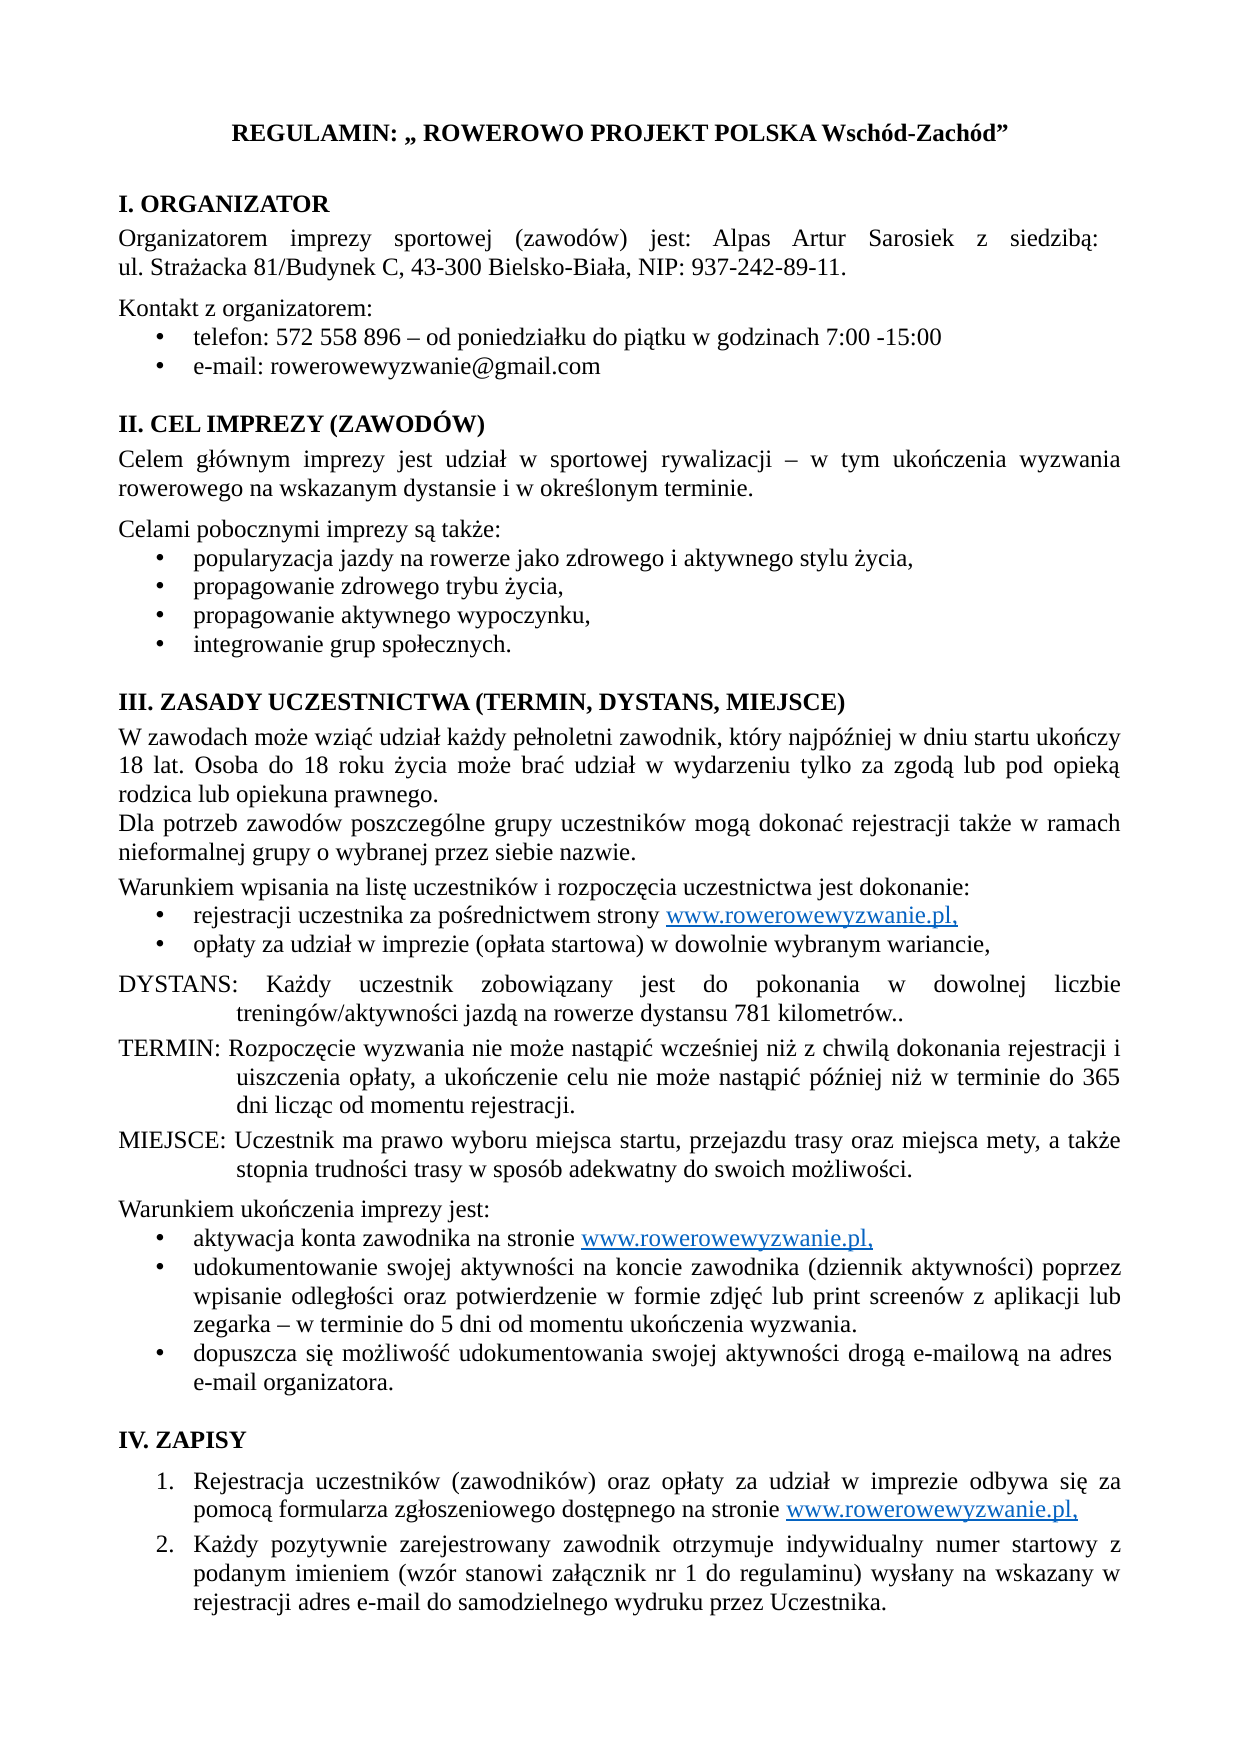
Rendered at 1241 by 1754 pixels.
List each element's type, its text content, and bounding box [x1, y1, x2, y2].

text REGULAMIN: „ ROWEROWO PROJEKT POLSKA Wschód-Zachód” [118, 118, 1122, 147]
text Celem głównym imprezy jest udział w sportowej rywalizacji – w tym ukończenia wyzwania rowerowego na wskazanym dystansie i w określonym terminie. [118, 444, 1122, 501]
text TERMIN: Rozpoczęcie wyzwania nie może nastąpić wcześniej niż z chwilą dokonania rejestracji i uiszczenia opłaty, a ukończenie celu nie może nastąpić później niż w terminie do 365 dni licząc od momentu rejestracji. [118, 1033, 1122, 1119]
list popularyzacja jazdy na rowerze jako zdrowego i aktywnego stylu życia, [156, 543, 1122, 571]
text IV. ZAPISY [118, 1425, 1122, 1454]
list integrowanie grup społecznych. [156, 629, 1122, 658]
list Każdy pozytywnie zarejestrowany zawodnik otrzymuje indywidualny numer startowy z podanym imieniem (wzór stanowi załącznik nr 1 do regulaminu) wysłany na wskazany w rejestracji adres e-mail do samodzielnego wydruku przez Uczestnika. [156, 1529, 1122, 1616]
text MIEJSCE: Uczestnik ma prawo wyboru miejsca startu, przejazdu trasy oraz miejsca mety, a także stopnia trudności trasy w sposób adekwatny do swoich możliwości. [118, 1125, 1122, 1183]
text II. CEL IMPREZY (ZAWODÓW) [118, 409, 1122, 438]
list rejestracji uczestnika za pośrednictwem strony www.rowerowewyzwanie.pl, [156, 900, 1122, 929]
text III. ZASADY UCZESTNICTWA (TERMIN, DYSTANS, MIEJSCE) [118, 687, 1122, 716]
text Warunkiem ukończenia imprezy jest: [118, 1194, 1122, 1223]
list opłaty za udział w imprezie (opłata startowa) w dowolnie wybranym wariancie, [156, 929, 1122, 958]
text Celami pobocznymi imprezy są także: [118, 514, 1122, 543]
list aktywacja konta zawodnika na stronie www.rowerowewyzwanie.pl, [156, 1223, 1122, 1252]
text DYSTANS: Każdy uczestnik zobowiązany jest do pokonania w dowolnej liczbie treningów/aktywności jazdą na rowerze dystansu 781 kilometrów.. [118, 969, 1122, 1027]
list propagowanie zdrowego trybu życia, [156, 571, 1122, 600]
text I. ORGANIZATOR [118, 189, 1122, 218]
list Rejestracja uczestników (zawodników) oraz opłaty za udział w imprezie odbywa się za pomocą formularza zgłoszeniowego dostępnego na stronie www.rowerowewyzwanie.pl, [156, 1466, 1122, 1523]
list propagowanie aktywnego wypoczynku, [156, 600, 1122, 629]
text Kontakt z organizatorem: [118, 293, 1122, 322]
text Warunkiem wpisania na listę uczestników i rozpoczęcia uczestnictwa jest dokonanie: [118, 872, 1122, 900]
list udokumentowanie swojej aktywności na koncie zawodnika (dziennik aktywności) poprzez wpisanie odległości oraz potwierdzenie w formie zdjęć lub print screenów z aplikacji lub zegarka – w terminie do 5 dni od momentu ukończenia wyzwania. [156, 1252, 1122, 1338]
text W zawodach może wziąć udział każdy pełnoletni zawodnik, który najpóźniej w dniu startu ukończy 18 lat. Osoba do 18 roku życia może brać udział w wydarzeniu tylko za zgodą lub pod opieką rodzica lub opiekuna prawnego. [118, 722, 1122, 808]
list e-mail: rowerowewyzwanie@gmail.com [156, 351, 1122, 380]
text Organizatorem imprezy sportowej (zawodów) jest: Alpas Artur Sarosiek z siedzibą: ul. Strażacka 81/Budynek C, 43-300 Bielsko-Biała, NIP: 937-242-89-11. [118, 223, 1122, 281]
list dopuszcza się możliwość udokumentowania swojej aktywności drogą e-mailową na adres e-mail organizatora. [156, 1338, 1122, 1396]
text Dla potrzeb zawodów poszczególne grupy uczestników mogą dokonać rejestracji także w ramach nieformalnej grupy o wybranej przez siebie nazwie. [118, 808, 1122, 866]
list telefon: 572 558 896 – od poniedziałku do piątku w godzinach 7:00 -15:00 [156, 322, 1122, 351]
